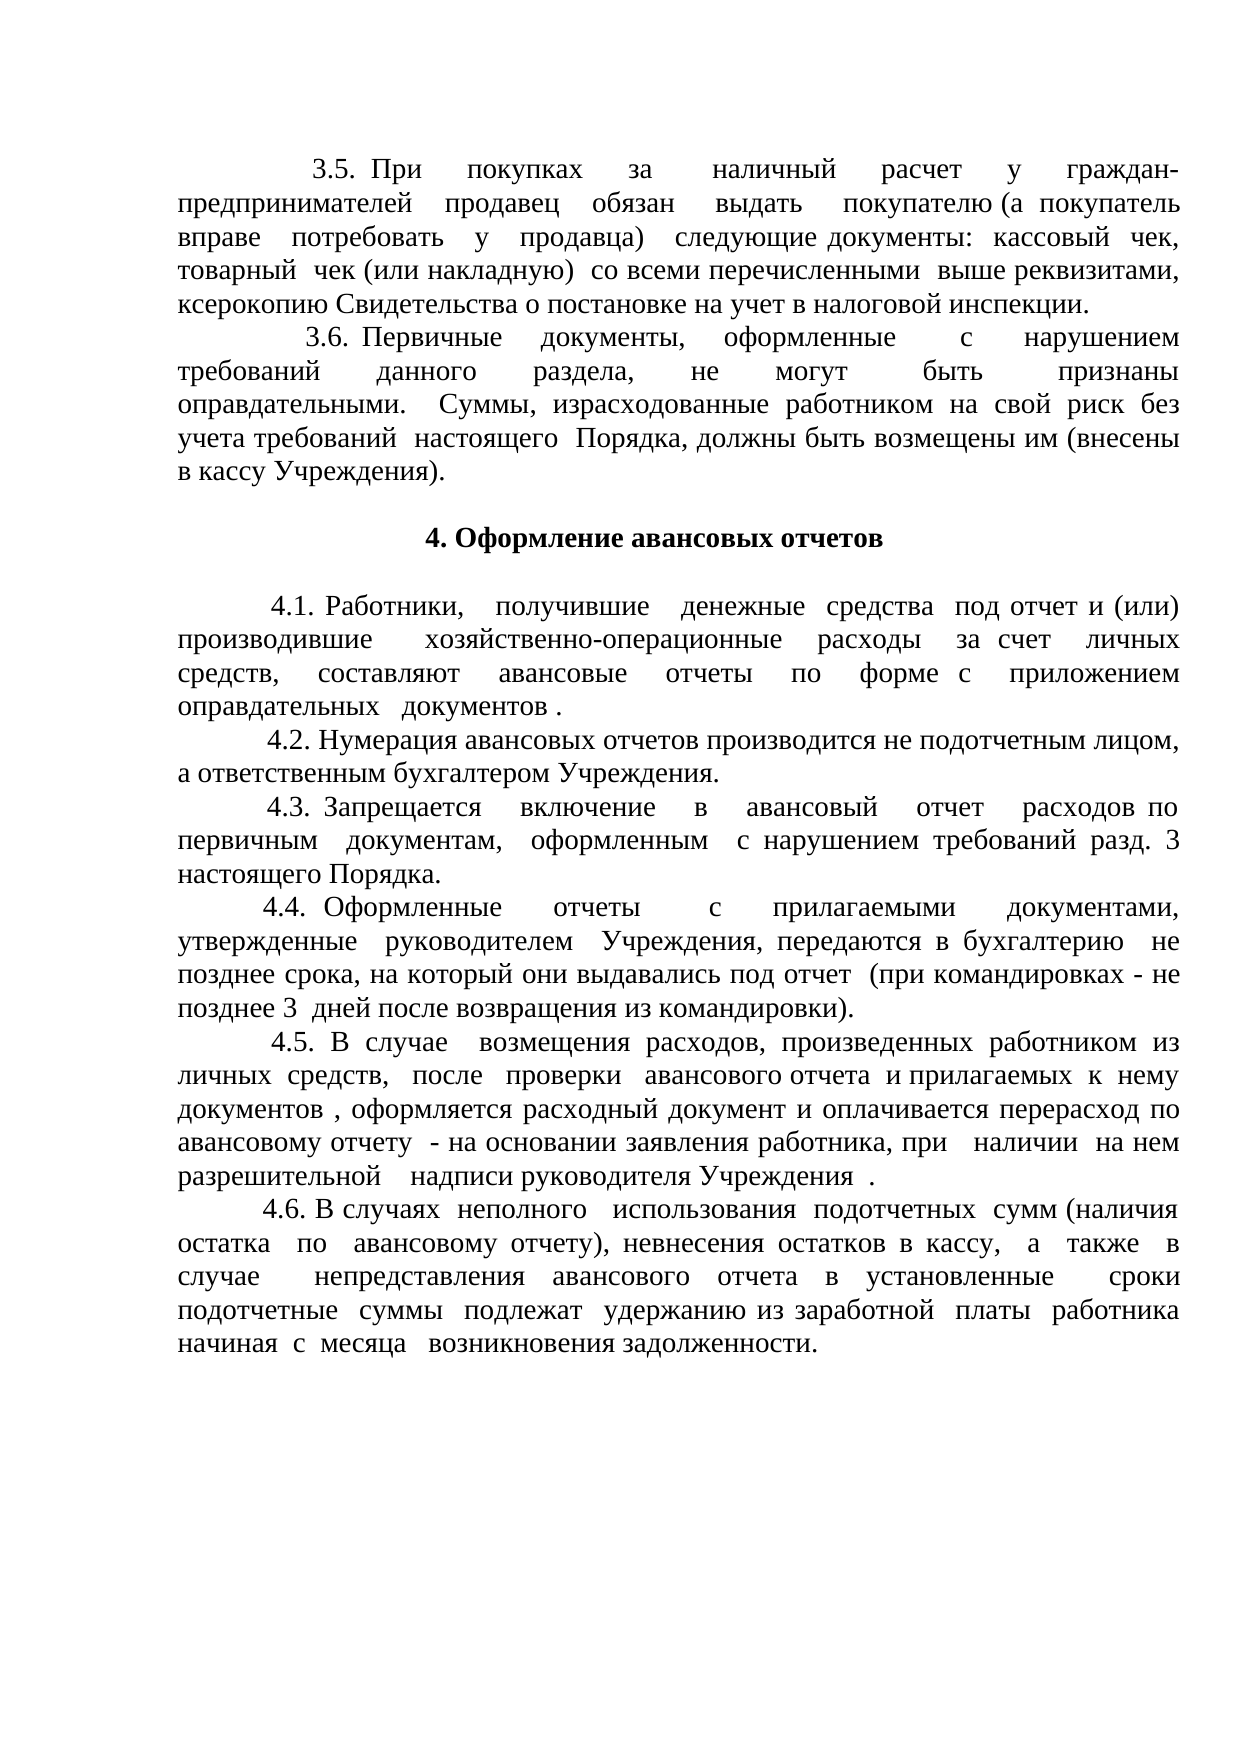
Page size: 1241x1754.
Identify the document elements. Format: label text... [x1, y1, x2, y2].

text 4.1. Работники, получившие денежные средства под отчет и (или) производившие хозяйственно-операционные расходы за счет личных средств, составляют авансовые отчеты по форме с приложением оправдательных документов . [177, 588, 1181, 722]
text 4.6. В случаях неполного использования подотчетных сумм (наличия остатка по авансовому отчету), невнесения остатков в кассу, а также в случае непредставления авансового отчета в установленные сроки подотчетные суммы подлежат удержанию из заработной платы работника начиная с месяца возникновения задолженности. [177, 1191, 1181, 1359]
text 3.6. Первичные документы, оформленные с нарушением требований данного раздела, не могут быть признаны оправдательными. Суммы, израсходованные работником на свой риск без учета требований настоящего Порядка, должны быть возмещены им (внесены в кассу Учреждения). [177, 319, 1181, 487]
text 4.3. Запрещается включение в авансовый отчет расходов по первичным документам, оформленным с нарушением требований разд. 3 настоящего Порядка. [177, 789, 1181, 889]
text 4.5. В случае возмещения расходов, произведенных работником из личных средств, после проверки авансового отчета и прилагаемых к нему документов , оформляется расходный документ и оплачивается перерасход по авансовому отчету - на основании заявления работника, при наличии на нем разрешительной надписи руководителя Учреждения . [177, 1024, 1181, 1191]
text 3.5. При покупках за наличный расчет у граждан-предпринимателей продавец обязан выдать покупателю (а покупатель вправе потребовать у продавца) следующие документы: кассовый чек, товарный чек (или накладную) со всеми перечисленными выше реквизитами, ксерокопию Свидетельства о постановке на учет в налоговой инспекции. [177, 152, 1181, 319]
text 4.2. Нумерация авансовых отчетов производится не подотчетным лицом, а ответственным бухгалтером Учреждения. [177, 722, 1181, 789]
text 4.4. Оформленные отчеты с прилагаемыми документами, утвержденные руководителем Учреждения, передаются в бухгалтерию не позднее срока, на который они выдавались под отчет (при командировках - не позднее 3 дней после возвращения из командировки). [177, 889, 1181, 1024]
text 4. Оформление авансовых отчетов [177, 521, 1181, 554]
